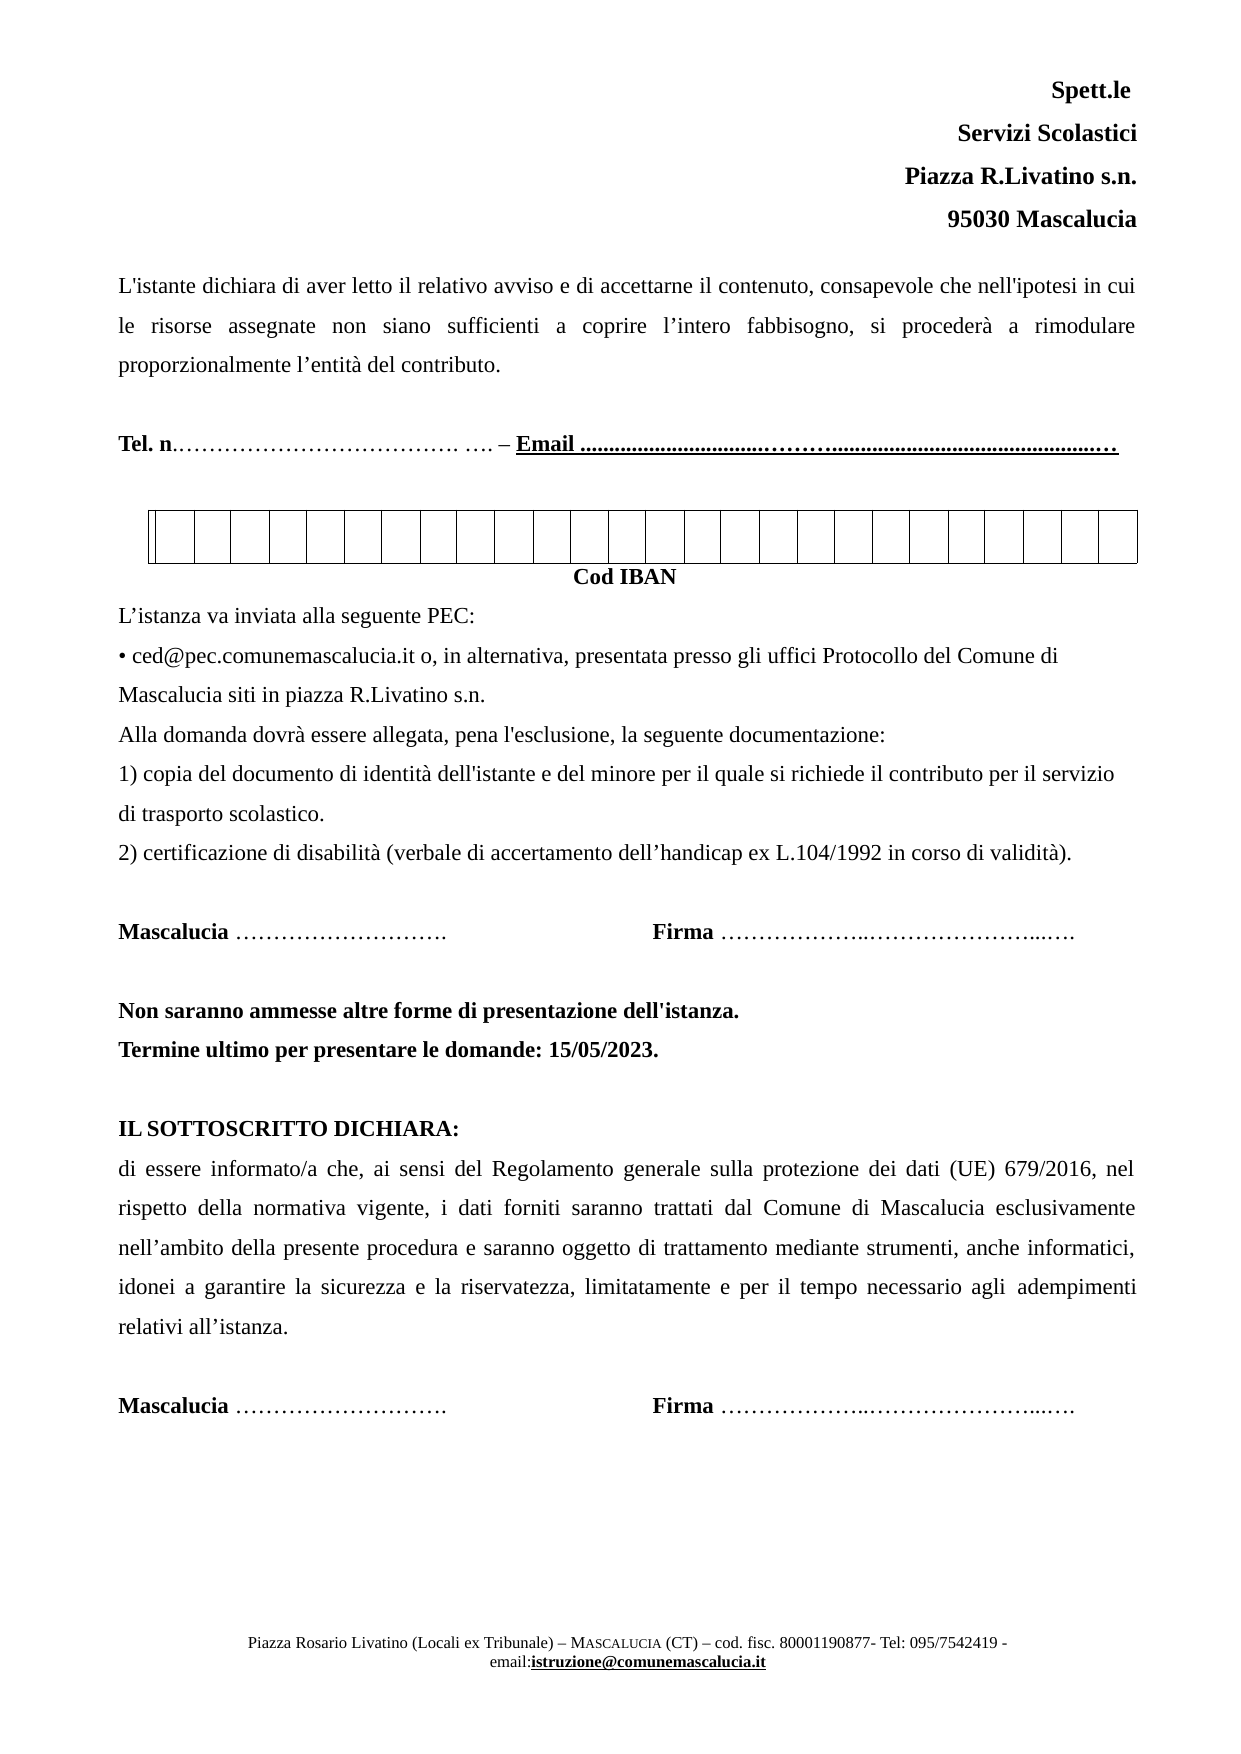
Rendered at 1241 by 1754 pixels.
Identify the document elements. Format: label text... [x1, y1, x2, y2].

text Alla domanda dovrà essere allegata, pena l'esclusione, la seguente documentazione: [118, 721, 1137, 747]
text Tel. n.………………………………. …. – Email ................................………..............................................… [118, 431, 1137, 457]
table_header [495, 511, 533, 563]
text L'istante dichiara di aver letto il relativo avviso e di accettarne il contenuto, consapevole che nell'ipotesi in cui le risorse assegnate non siano sufficienti a coprire l’intero fabbisogno, si procederà a rimodulare proporzionalmente l’entità del contributo. [118, 273, 1137, 378]
table_header [231, 511, 269, 563]
text Mascalucia ………………………. Firma ………………..…………………...…. [118, 1392, 1137, 1418]
text Non saranno ammesse altre forme di presentazione dell'istanza. [118, 997, 1137, 1023]
table_header [571, 511, 608, 563]
table_header [534, 511, 570, 563]
table_header [721, 511, 759, 563]
table_header [1062, 511, 1098, 563]
table_header [646, 511, 684, 563]
table_header [873, 511, 909, 563]
text • ced@pec.comunemascalucia.it o, in alternativa, presentata presso gli uffici Protocollo del Comune di Mascalucia siti in piazza R.Livatino s.n. [118, 642, 1137, 707]
table_header [195, 511, 230, 563]
table_header [382, 511, 420, 563]
text Mascalucia ………………………. Firma ………………..…………………...…. [118, 918, 1137, 944]
table_header [345, 511, 381, 563]
table_header [149, 511, 155, 563]
text 2) certificazione di disabilità (verbale di accertamento dell’handicap ex L.104/1992 in corso di validità). [118, 839, 1137, 865]
table_header [156, 511, 194, 563]
table_header [457, 511, 494, 563]
table_header [910, 511, 948, 563]
text Termine ultimo per presentare le domande: 15/05/2023. [118, 1036, 1137, 1063]
table_header [421, 511, 456, 563]
text 1) copia del documento di identità dell'istante e del minore per il quale si richiede il contributo per il servizio di trasporto scolastico. [118, 760, 1137, 826]
table_header [798, 511, 834, 563]
table_header [270, 511, 306, 563]
table_header [1024, 511, 1061, 563]
text di essere informato/a che, ai sensi del Regolamento generale sulla protezione dei dati (UE) 679/2016, nel rispetto della normativa vigente, i dati forniti saranno trattati dal Comune di Mascalucia esclusivamente nell’ambito della presente procedura e saranno oggetto di trattamento mediante strumenti, anche informatici, idonei a garantire la sicurezza e la riservatezza, limitatamente e per il tempo necessario agli adempimenti relativi all’istanza. [118, 1155, 1137, 1339]
table_header [307, 511, 344, 563]
text IL SOTTOSCRITTO DICHIARA: [118, 1115, 1137, 1142]
text L’istanza va inviata alla seguente PEC: [118, 602, 1137, 628]
table_header [835, 511, 872, 563]
table_header [1099, 511, 1137, 563]
table_header [760, 511, 797, 563]
table_header [949, 511, 984, 563]
table_header [609, 511, 645, 563]
text Cod IBAN [118, 563, 1137, 589]
table_header [985, 511, 1023, 563]
table_header [685, 511, 720, 563]
